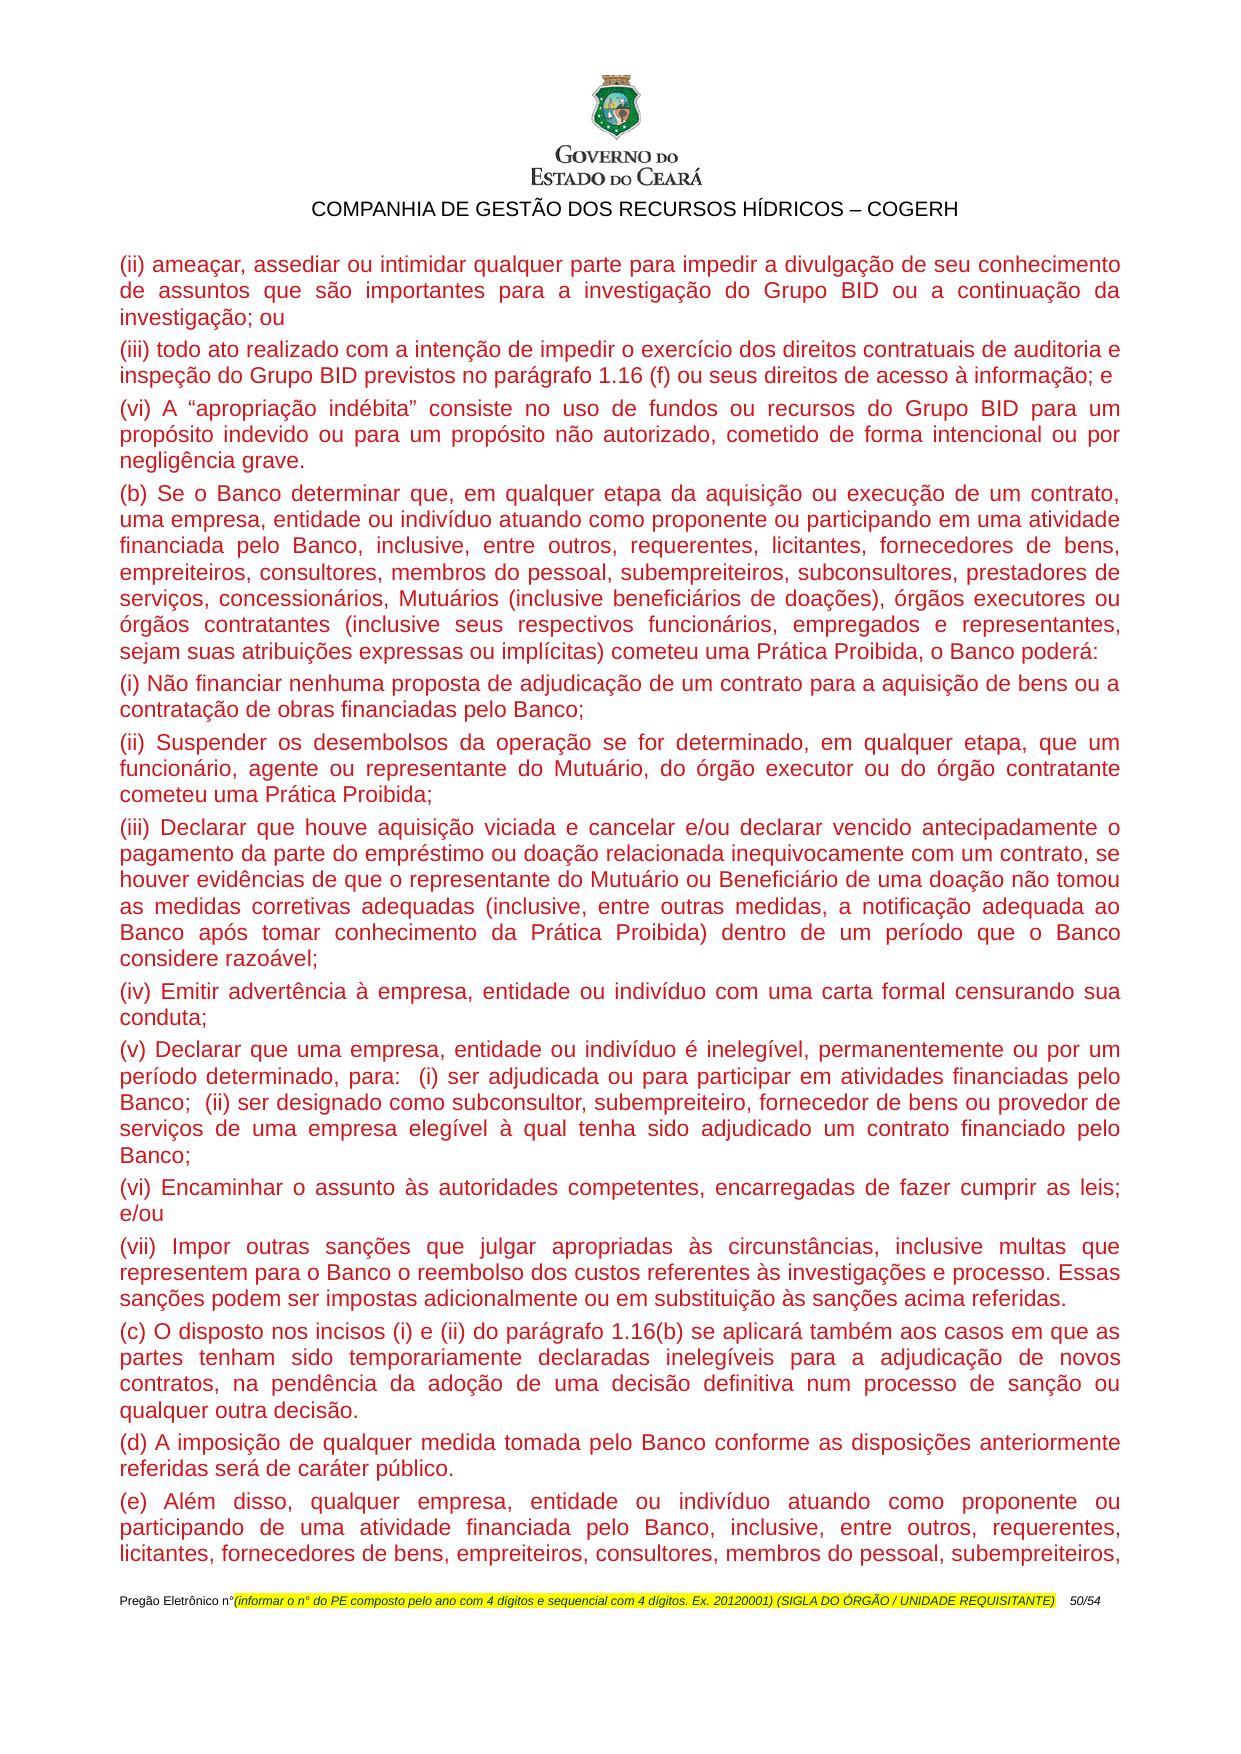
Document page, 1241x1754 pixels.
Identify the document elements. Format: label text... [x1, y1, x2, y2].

text (b) Se o Banco determinar que, em qualquer etapa da aquisição ou execução de um contrato, uma empresa, entidade ou indivíduo atuando como proponente ou participando em uma atividade financiada pelo Banco, inclusive, entre outros, requerentes, licitantes, fornecedores de bens, empreiteiros, consultores, membros do pessoal, subempreiteiros, subconsultores, prestadores de serviços, concessionários, Mutuários (inclusive beneficiários de doações), órgãos executores ou órgãos contratantes (inclusive seus respectivos funcionários, empregados e representantes, sejam suas atribuições expressas ou implícitas) cometeu uma Prática Proibida, o Banco poderá: [119, 479, 1121, 664]
text (ii) ameaçar, assediar ou intimidar qualquer parte para impedir a divulgação de seu conhecimento de assuntos que são importantes para a investigação do Grupo BID ou a continuação da investigação; ou [119, 251, 1121, 330]
text (ii) Suspender os desembolsos da operação se for determinado, em qualquer etapa, que um funcionário, agente ou representante do Mutuário, do órgão executor ou do órgão contratante cometeu uma Prática Proibida; [119, 728, 1121, 808]
text (c) O disposto nos incisos (i) e (ii) do parágrafo 1.16(b) se aplicará também aos casos em que as partes tenham sido temporariamente declaradas inelegíveis para a adjudicação de novos contratos, na pendência da adoção de uma decisão definitiva num processo de sanção ou qualquer outra decisão. [119, 1318, 1121, 1423]
text (iii) Declarar que houve aquisição viciada e cancelar e/ou declarar vencido antecipadamente o pagamento da parte do empréstimo ou doação relacionada inequivocamente com um contrato, se houver evidências de que o representante do Mutuário ou Beneficiário de uma doação não tomou as medidas corretivas adequadas (inclusive, entre outras medidas, a notificação adequada ao Banco após tomar conhecimento da Prática Proibida) dentro de um período que o Banco considere razoável; [119, 813, 1121, 972]
text (vi) A “apropriação indébita” consiste no uso de fundos ou recursos do Grupo BID para um propósito indevido ou para um propósito não autorizado, cometido de forma intencional ou por negligência grave. [119, 394, 1121, 473]
text (e) Além disso, qualquer empresa, entidade ou indivíduo atuando como proponente ou participando de uma atividade financiada pelo Banco, inclusive, entre outros, requerentes, licitantes, fornecedores de bens, empreiteiros, consultores, membros do pessoal, subempreiteiros, [119, 1488, 1121, 1567]
text (iv) Emitir advertência à empresa, entidade ou indivíduo com uma carta formal censurando sua conduta; [119, 978, 1121, 1030]
text (vii) Impor outras sanções que julgar apropriadas às circunstâncias, inclusive multas que representem para o Banco o reembolso dos custos referentes às investigações e processo. Essas sanções podem ser impostas adicionalmente ou em substituição às sanções acima referidas. [119, 1233, 1121, 1312]
text (vi) Encaminhar o assunto às autoridades competentes, encarregadas de fazer cumprir as leis; e/ou [119, 1174, 1121, 1227]
text (i) Não financiar nenhuma proposta de adjudicação de um contrato para a aquisição de bens ou a contratação de obras financiadas pelo Banco; [119, 670, 1121, 723]
text (iii) todo ato realizado com a intenção de impedir o exercício dos direitos contratuais de auditoria e inspeção do Grupo BID previstos no parágrafo 1.16 (f) ou seus direitos de acesso à informação; e [119, 336, 1121, 388]
text (d) A imposição de qualquer medida tomada pelo Banco conforme as disposições anteriormente referidas será de caráter público. [119, 1429, 1121, 1482]
text (v) Declarar que uma empresa, entidade ou indivíduo é inelegível, permanentemente ou por um período determinado, para: (i) ser adjudicada ou para participar em atividades financiadas pelo Banco; (ii) ser designado como subconsultor, subempreiteiro, fornecedor de bens ou provedor de serviços de uma empresa elegível à qual tenha sido adjudicado um contrato financiado pelo Banco; [119, 1036, 1121, 1168]
